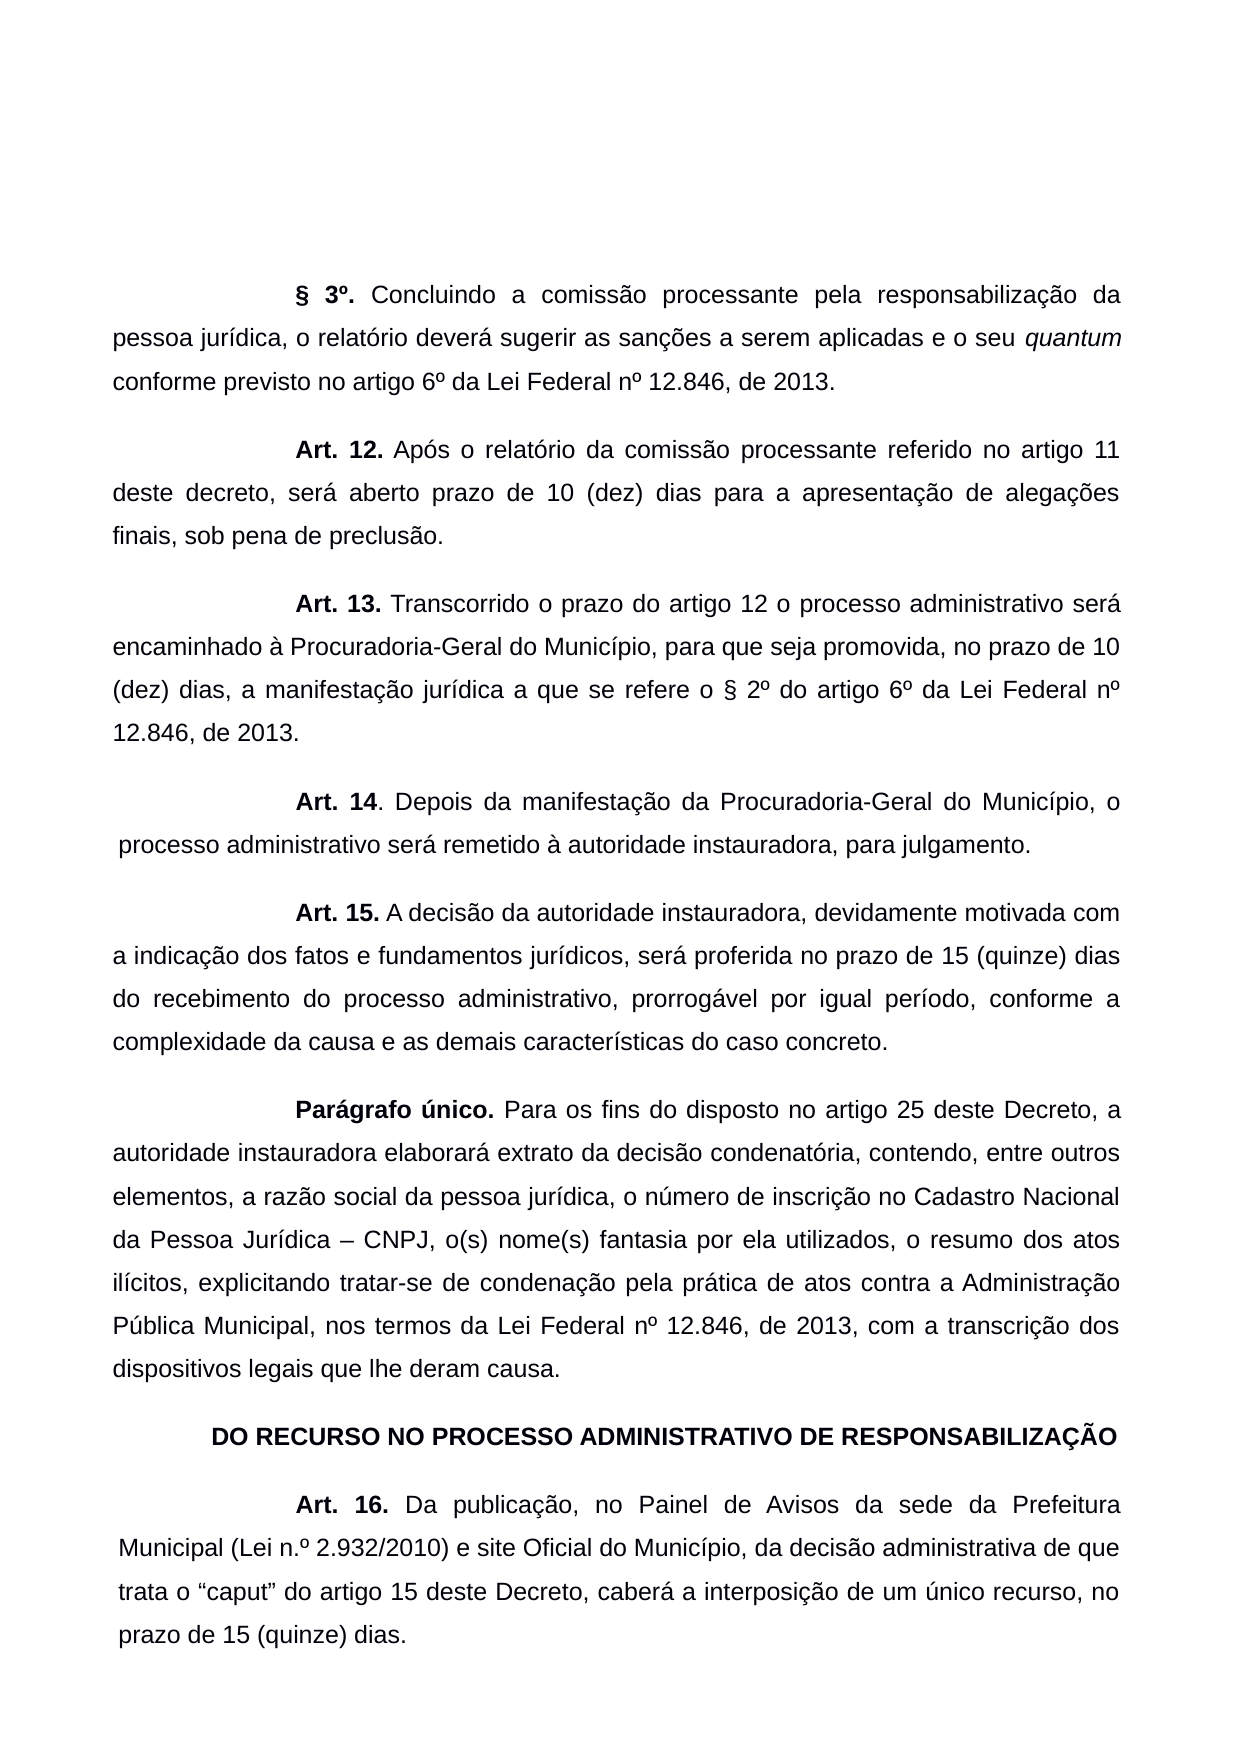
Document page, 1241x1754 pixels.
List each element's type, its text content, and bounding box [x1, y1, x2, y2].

text Art. 16. Da publicação, no Painel de Avisos da sede da Prefeitura Municipal (Lei n.º 2.932/2010) e site Oficial do Município, da decisão administrativa de que trata o “caput” do artigo 15 deste Decreto, caberá a interposição de um único recurso, no prazo de 15 (quinze) dias. [118, 1490, 1122, 1648]
text Art. 13. Transcorrido o prazo do artigo 12 o processo administrativo será encaminhado à Procuradoria-Geral do Município, para que seja promovida, no prazo de 10 (dez) dias, a manifestação jurídica a que se refere o § 2º do artigo 6º da Lei Federal nº 12.846, de 2013. [112, 589, 1122, 747]
text § 3º. Concluindo a comissão processante pela responsabilização da pessoa jurídica, o relatório deverá sugerir as sanções a serem aplicadas e o seu quantum conforme previsto no artigo 6º da Lei Federal nº 12.846, de 2013. [112, 280, 1122, 395]
text Art. 12. Após o relatório da comissão processante referido no artigo 11 deste decreto, será aberto prazo de 10 (dez) dias para a apresentação de alegações finais, sob pena de preclusão. [112, 435, 1122, 550]
text Parágrafo único. Para os fins do disposto no artigo 25 deste Decreto, a autoridade instauradora elaborará extrato da decisão condenatória, contendo, entre outros elementos, a razão social da pessoa jurídica, o número de inscrição no Cadastro Nacional da Pessoa Jurídica – CNPJ, o(s) nome(s) fantasia por ela utilizados, o resumo dos atos ilícitos, explicitando tratar-se de condenação pela prática de atos contra a Administração Pública Municipal, nos termos da Lei Federal nº 12.846, de 2013, com a transcrição dos dispositivos legais que lhe deram causa. [112, 1095, 1122, 1383]
text Art. 15. A decisão da autoridade instauradora, devidamente motivada com a indicação dos fatos e fundamentos jurídicos, será proferida no prazo de 15 (quinze) dias do recebimento do processo administrativo, prorrogável por igual período, conforme a complexidade da causa e as demais características do caso concreto. [112, 898, 1122, 1056]
text Art. 14. Depois da manifestação da Procuradoria-Geral do Município, o processo administrativo será remetido à autoridade instauradora, para julgamento. [118, 787, 1122, 858]
text DO RECURSO NO PROCESSO ADMINISTRATIVO DE RESPONSABILIZAÇÃO [207, 1422, 1122, 1451]
